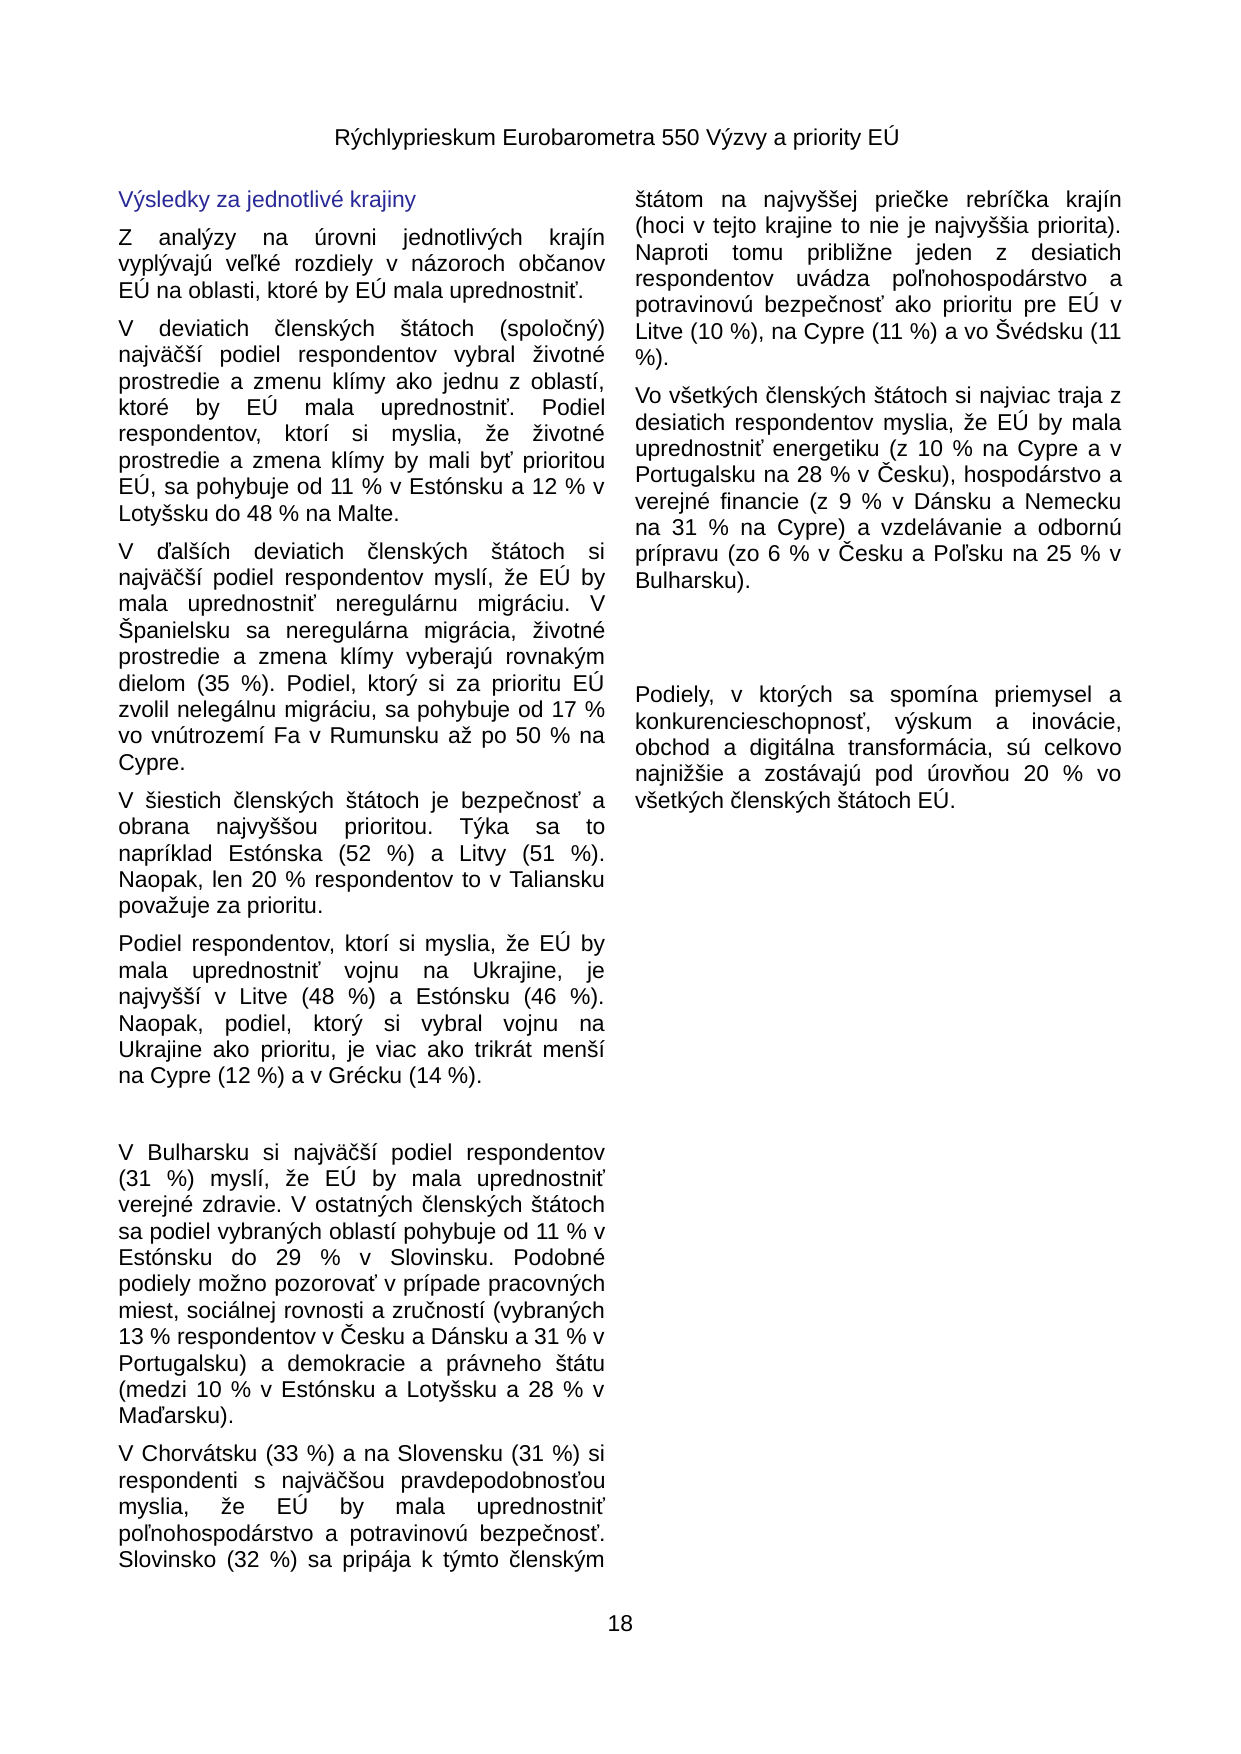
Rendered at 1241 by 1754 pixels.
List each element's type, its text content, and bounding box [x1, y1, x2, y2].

text Vo všetkých členských štátoch si najviac traja z desiatich respondentov myslia, že EÚ by mala uprednostniť energetiku (z 10 % na Cypre a v Portugalsku na 28 % v Česku), hospodárstvo a verejné financie (z 9 % v Dánsku a Nemecku na 31 % na Cypre) a vzdelávanie a odbornú prípravu (zo 6 % v Česku a Poľsku na 25 % v Bulharsku). [635, 382, 1122, 593]
text štátom na najvyššej priečke rebríčka krajín (hoci v tejto krajine to nie je najvyššia priorita). Naproti tomu približne jeden z desiatich respondentov uvádza poľnohospodárstvo a potravinovú bezpečnosť ako prioritu pre EÚ v Litve (10 %), na Cypre (11 %) a vo Švédsku (11 %). [635, 186, 1122, 370]
text V Bulharsku si najväčší podiel respondentov (31 %) myslí, že EÚ by mala uprednostniť verejné zdravie. V ostatných členských štátoch sa podiel vybraných oblastí pohybuje od 11 % v Estónsku do 29 % v Slovinsku. Podobné podiely možno pozorovať v prípade pracovných miest, sociálnej rovnosti a zručností (vybraných 13 % respondentov v Česku a Dánsku a 31 % v Portugalsku) a demokracie a právneho štátu (medzi 10 % v Estónsku a Lotyšsku a 28 % v Maďarsku). [118, 1139, 605, 1428]
text V Chorvátsku (33 %) a na Slovensku (31 %) si respondenti s najväčšou pravdepodobnosťou myslia, že EÚ by mala uprednostniť poľnohospodárstvo a potravinovú bezpečnosť. Slovinsko (32 %) sa pripája k týmto členským [118, 1440, 605, 1572]
text Výsledky za jednotlivé krajiny [118, 186, 605, 212]
text V šiestich členských štátoch je bezpečnosť a obrana najvyššou prioritou. Týka sa to napríklad Estónska (52 %) a Litvy (51 %). Naopak, len 20 % respondentov to v Taliansku považuje za prioritu. [118, 787, 605, 918]
text Podiely, v ktorých sa spomína priemysel a konkurencieschopnosť, výskum a inovácie, obchod a digitálna transformácia, sú celkovo najnižšie a zostávajú pod úrovňou 20 % vo všetkých členských štátoch EÚ. [635, 681, 1122, 813]
text V deviatich členských štátoch (spoločný) najväčší podiel respondentov vybral životné prostredie a zmenu klímy ako jednu z oblastí, ktoré by EÚ mala uprednostniť. Podiel respondentov, ktorí si myslia, že životné prostredie a zmena klímy by mali byť prioritou EÚ, sa pohybuje od 11 % v Estónsku a 12 % v Lotyšsku do 48 % na Malte. [118, 315, 605, 526]
text Podiel respondentov, ktorí si myslia, že EÚ by mala uprednostniť vojnu na Ukrajine, je najvyšší v Litve (48 %) a Estónsku (46 %). Naopak, podiel, ktorý si vybral vojnu na Ukrajine ako prioritu, je viac ako trikrát menší na Cypre (12 %) a v Grécku (14 %). [118, 930, 605, 1088]
text Z analýzy na úrovni jednotlivých krajín vyplývajú veľké rozdiely v názoroch občanov EÚ na oblasti, ktoré by EÚ mala uprednostniť. [118, 224, 605, 303]
text V ďalších deviatich členských štátoch si najväčší podiel respondentov myslí, že EÚ by mala uprednostniť neregulárnu migráciu. V Španielsku sa neregulárna migrácia, životné prostredie a zmena klímy vyberajú rovnakým dielom (35 %). Podiel, ktorý si za prioritu EÚ zvolil nelegálnu migráciu, sa pohybuje od 17 % vo vnútrozemí Fa v Rumunsku až po 50 % na Cypre. [118, 538, 605, 775]
